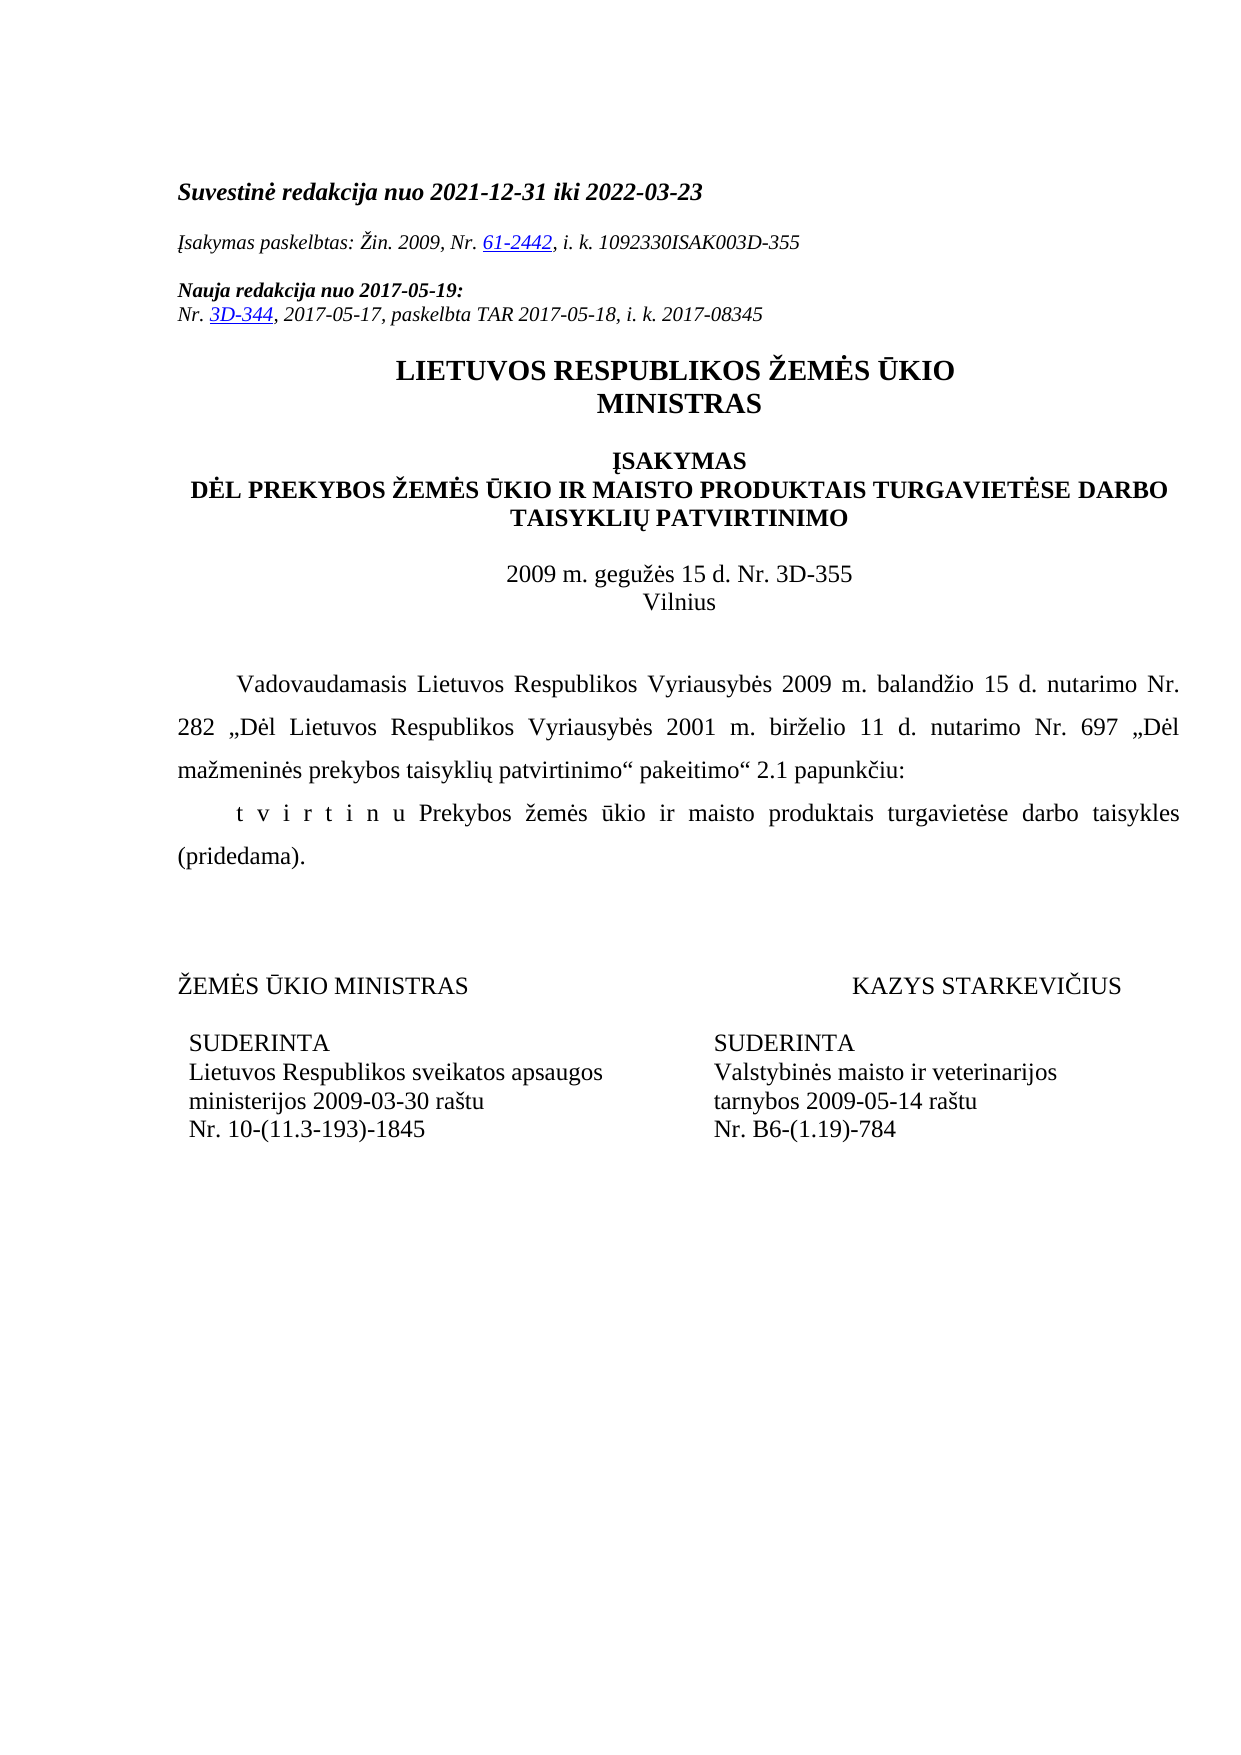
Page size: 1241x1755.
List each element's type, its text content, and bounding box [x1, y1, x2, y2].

text LIETUVOS RESPUBLIKOS ŽEMĖS ŪKIO [177, 353, 1181, 386]
table_header SUDERINTA Lietuvos Respublikos sveikatos apsaugos ministerijos 2009-03-30 raštu Nr. 10-(11.3-193)-1845 [177, 1028, 661, 1144]
text Suvestinė redakcija nuo 2021-12-31 iki 2022-03-23 [177, 177, 1181, 206]
text DĖL PREKYBOS ŽEMĖS ŪKIO IR MAISTO PRODUKTAIS TURGAVIETĖSE DARBO TAISYKLIŲ PATVIRTINIMO [177, 475, 1181, 532]
text 2009 m. gegužės 15 d. Nr. 3D-355 [177, 559, 1181, 587]
text Įsakymas paskelbtas: Žin. 2009, Nr. 61-2442, i. k. 1092330ISAK003D-355 [177, 230, 1181, 254]
text Vadovaudamasis Lietuvos Respublikos Vyriausybės 2009 m. balandžio 15 d. nutarimo Nr. 282 „Dėl Lietuvos Respublikos Vyriausybės 2001 m. birželio 11 d. nutarimo Nr. 697 „Dėl mažmeninės prekybos taisyklių patvirtinimo“ pakeitimo“ 2.1 papunkčiu: [177, 669, 1181, 784]
table_header SUDERINTA Valstybinės maisto ir veterinarijos tarnybos 2009-05-14 raštu Nr. B6-(1.19)-784 [661, 1028, 1145, 1144]
text Nr. 3D-344, 2017-05-17, paskelbta TAR 2017-05-18, i. k. 2017-08345 [177, 302, 1181, 326]
text ŽEMĖS ŪKIO MINISTRAS KAZYS STARKEVIČIUS [177, 971, 1181, 999]
text Nauja redakcija nuo 2017-05-19: [177, 278, 1181, 302]
text ĮSAKYMAS [177, 446, 1181, 475]
text t v i r t i n u Prekybos žemės ūkio ir maisto produktais turgavietėse darbo taisykles (pridedama). [177, 798, 1181, 870]
text Vilnius [177, 587, 1181, 616]
text MINISTRAS [177, 386, 1181, 420]
